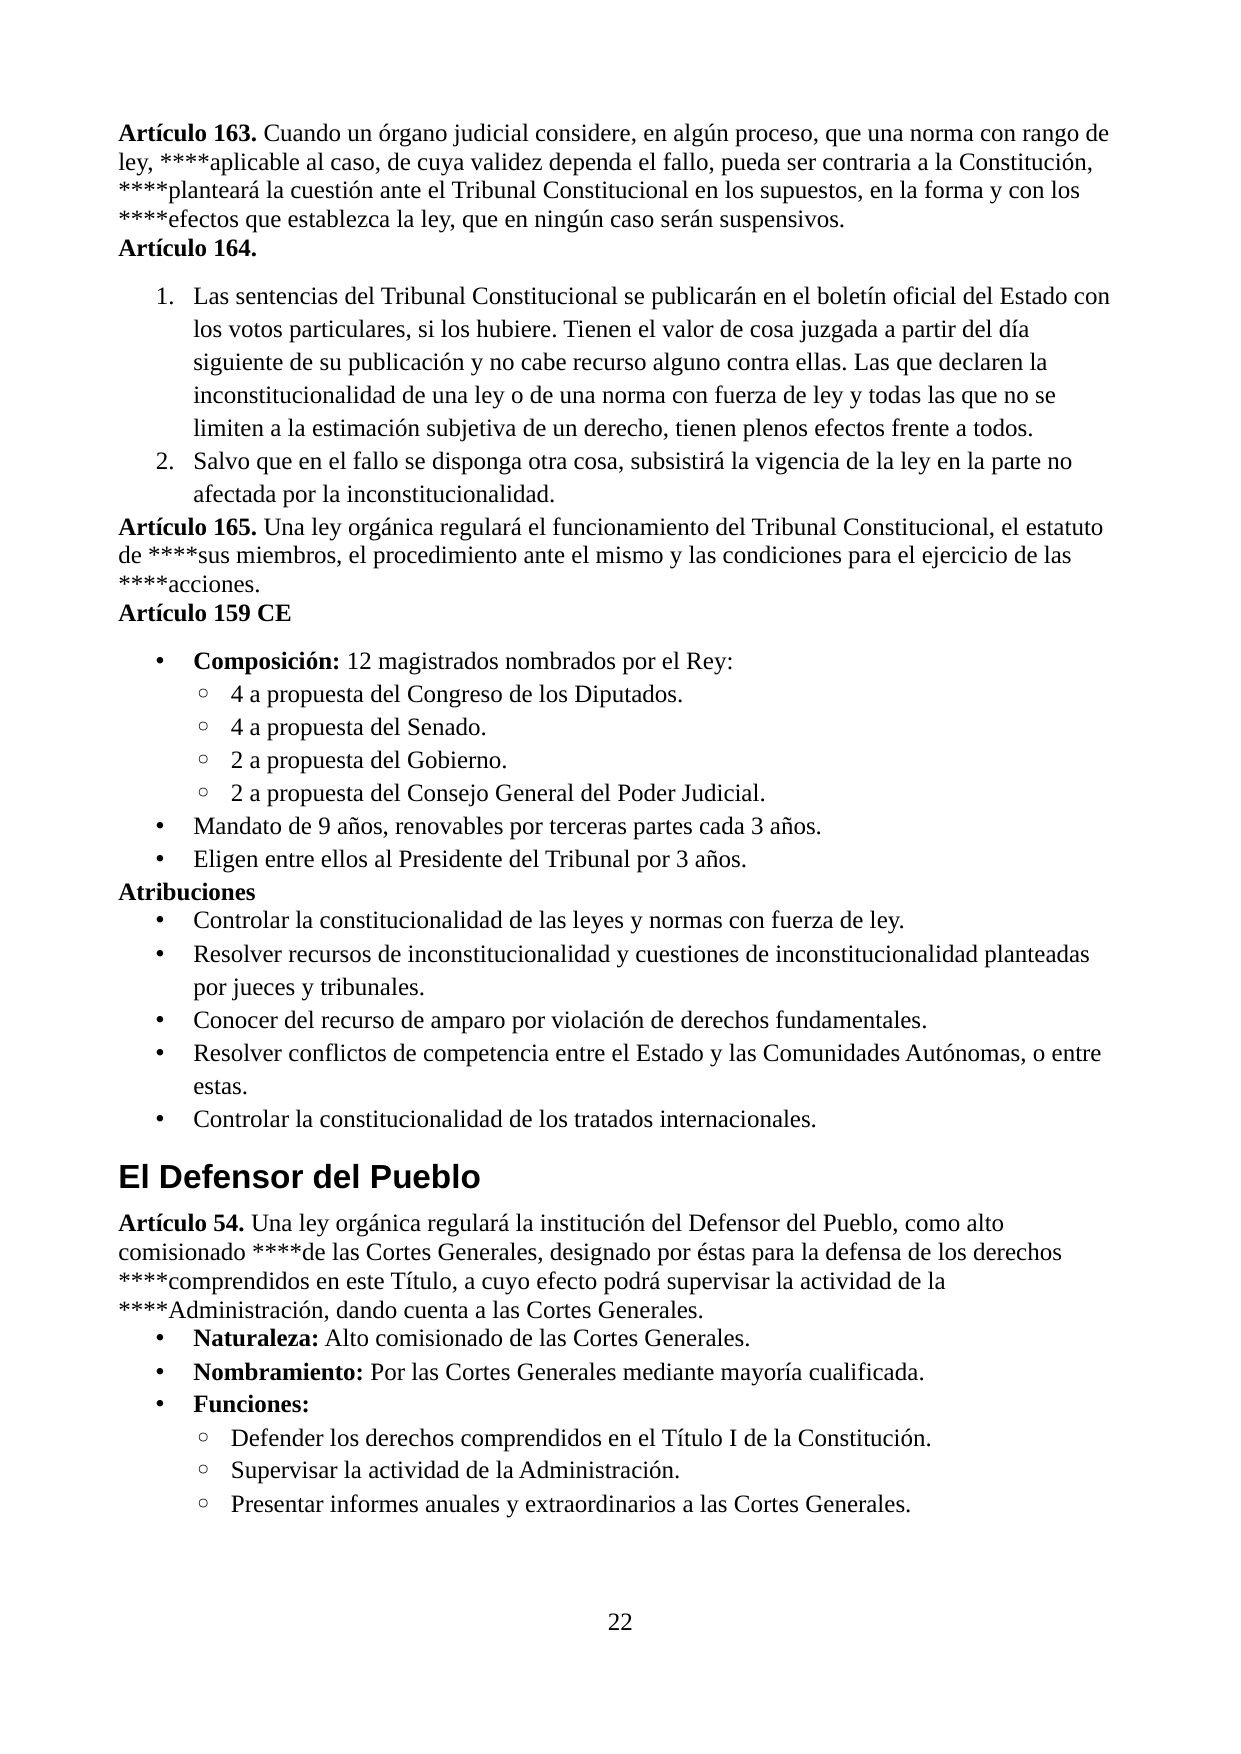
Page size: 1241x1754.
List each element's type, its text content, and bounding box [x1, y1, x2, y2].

list Composición: 12 magistrados nombrados por el Rey: [156, 646, 1122, 674]
list 4 a propuesta del Senado. [193, 712, 1122, 741]
list Controlar la constitucionalidad de los tratados internacionales. [156, 1104, 1122, 1132]
list Nombramiento: Por las Cortes Generales mediante mayoría cualificada. [156, 1357, 1122, 1385]
list Mandato de 9 años, renovables por terceras partes cada 3 años. [156, 811, 1122, 839]
list Las sentencias del Tribunal Constitucional se publicarán en el boletín oficial del Estado con los votos particulares, si los hubiere. Tienen el valor de cosa juzgada a partir del día siguiente de su publicación y no cabe recurso alguno contra ellas. Las que declaren la inconstitucionalidad de una ley o de una norma con fuerza de ley y todas las que no se limiten a la estimación subjetiva de un derecho, tienen plenos efectos frente a todos. [156, 281, 1122, 442]
list Resolver recursos de inconstitucionalidad y cuestiones de inconstitucionalidad planteadas por jueces y tribunales. [156, 939, 1122, 1000]
list Salvo que en el fallo se disponga otra cosa, subsistirá la vigencia de la ley en la parte no afectada por la inconstitucionalidad. [156, 446, 1122, 508]
text Artículo 54. Una ley orgánica regulará la institución del Defensor del Pueblo, como alto comisionado ****de las Cortes Generales, designado por éstas para la defensa de los derechos ****comprendidos en este Título, a cuyo efecto podrá supervisar la actividad de la ****Administración, dando cuenta a las Cortes Generales. [118, 1208, 1122, 1323]
list 2 a propuesta del Consejo General del Poder Judicial. [193, 778, 1122, 807]
list Controlar la constitucionalidad de las leyes y normas con fuerza de ley. [156, 906, 1122, 934]
list Defender los derechos comprendidos en el Título I de la Constitución. [193, 1423, 1122, 1451]
text Artículo 159 CE [118, 598, 1122, 627]
text Artículo 164. [118, 233, 1122, 262]
subtitle El Defensor del Pueblo [118, 1158, 1122, 1196]
list Conocer del recurso de amparo por violación de derechos fundamentales. [156, 1005, 1122, 1033]
list 4 a propuesta del Congreso de los Diputados. [193, 679, 1122, 707]
list Funciones: [156, 1389, 1122, 1418]
list Supervisar la actividad de la Administración. [193, 1456, 1122, 1484]
list Resolver conflictos de competencia entre el Estado y las Comunidades Autónomas, o entre estas. [156, 1038, 1122, 1099]
text Artículo 165. Una ley orgánica regulará el funcionamiento del Tribunal Constitucional, el estatuto de ****sus miembros, el procedimiento ante el mismo y las condiciones para el ejercicio de las ****acciones. [118, 512, 1122, 598]
text Atribuciones [118, 877, 1122, 906]
list Eligen entre ellos al Presidente del Tribunal por 3 años. [156, 844, 1122, 873]
list Presentar informes anuales y extraordinarios a las Cortes Generales. [193, 1489, 1122, 1517]
list 2 a propuesta del Gobierno. [193, 745, 1122, 773]
text Artículo 163. Cuando un órgano judicial considere, en algún proceso, que una norma con rango de ley, ****aplicable al caso, de cuya validez dependa el fallo, pueda ser contraria a la Constitución, ****planteará la cuestión ante el Tribunal Constitucional en los supuestos, en la forma y con los ****efectos que establezca la ley, que en ningún caso serán suspensivos. [118, 118, 1122, 233]
list Naturaleza: Alto comisionado de las Cortes Generales. [156, 1323, 1122, 1352]
